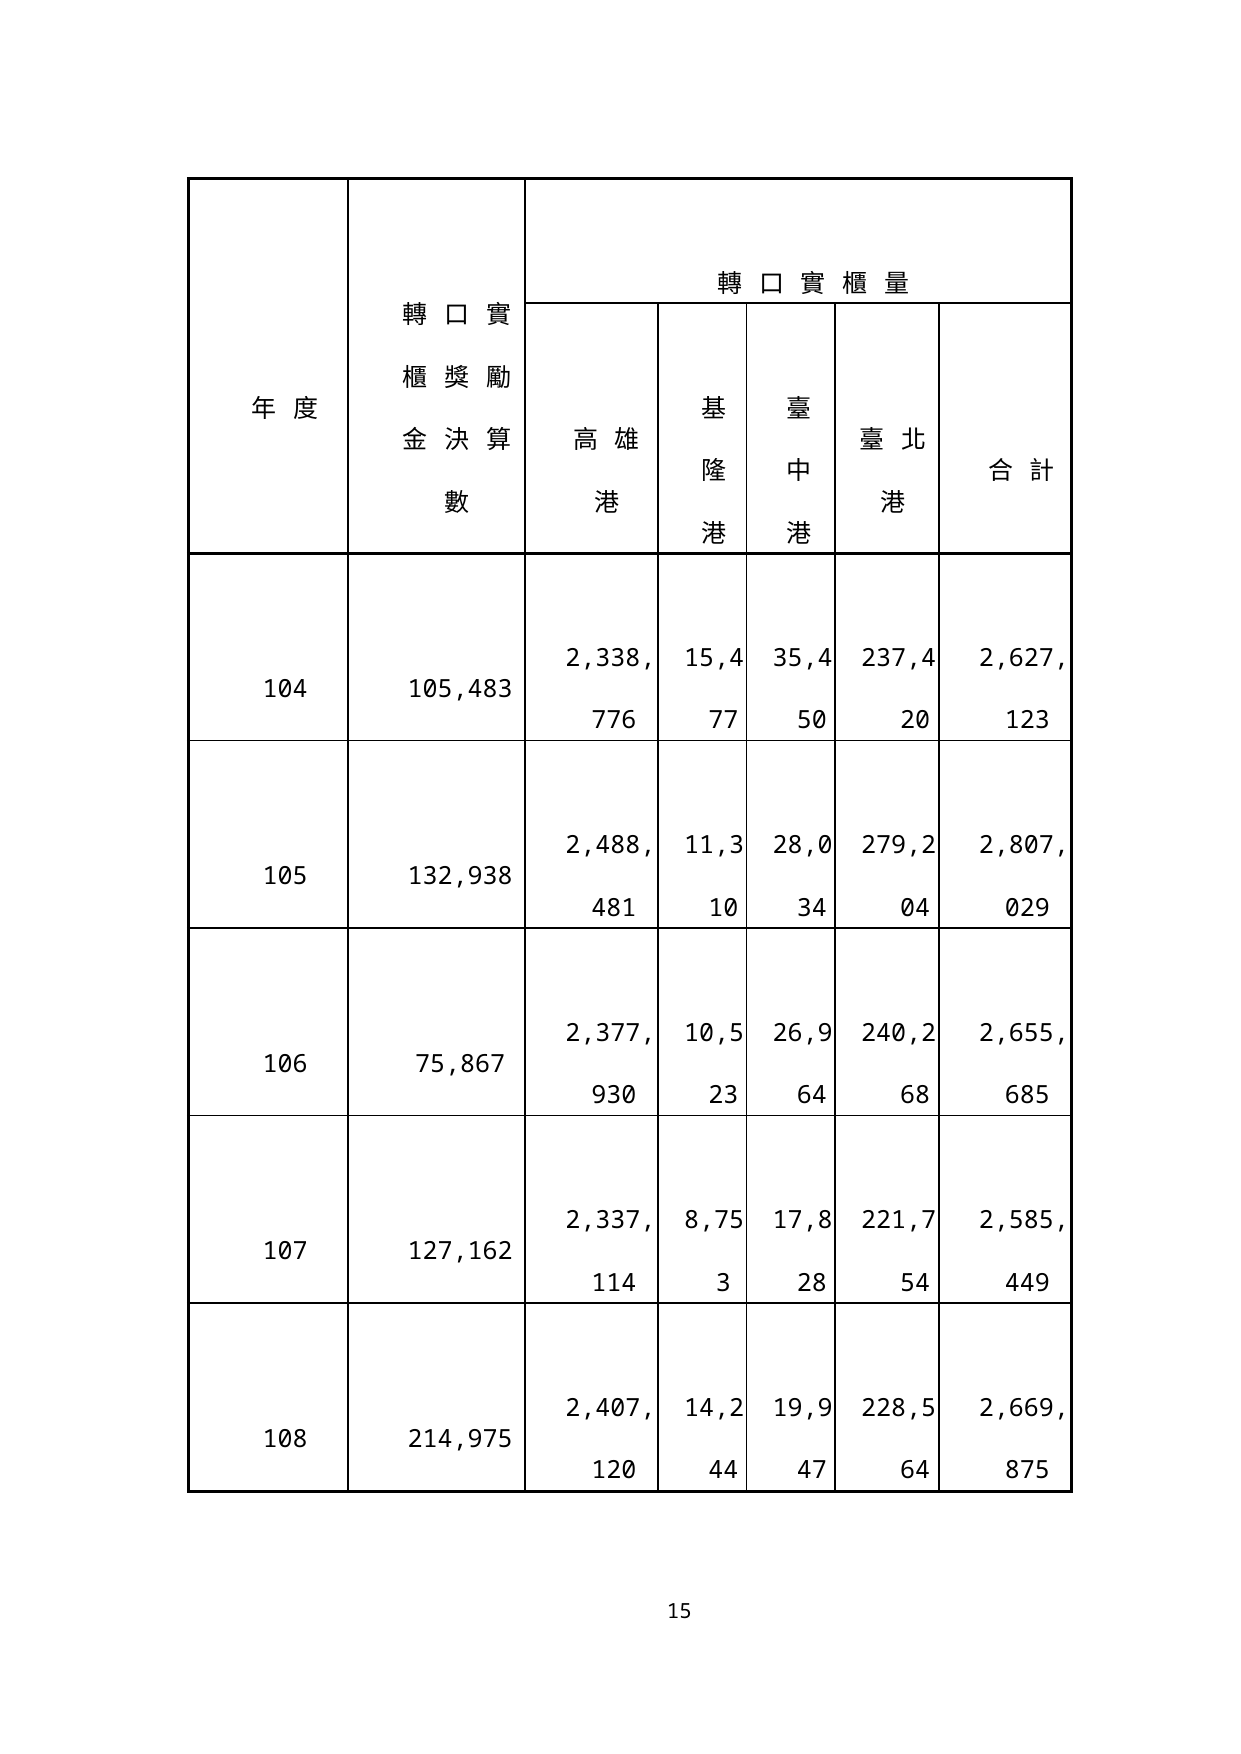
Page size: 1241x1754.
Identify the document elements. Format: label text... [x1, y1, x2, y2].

table_cell 2,377,930 [526, 929, 657, 1115]
table_cell 2,807,029 [940, 741, 1070, 927]
table_cell 75,867 [349, 929, 524, 1115]
table_cell 臺中港 [747, 304, 834, 552]
table_cell 15,477 [659, 555, 746, 740]
table_cell 221,754 [836, 1116, 938, 1302]
table_cell 104 [190, 555, 347, 740]
table_cell 基隆港 [659, 304, 746, 552]
table_cell 106 [190, 929, 347, 1115]
table_cell 26,964 [747, 929, 834, 1115]
table_cell 14,244 [659, 1304, 746, 1490]
table_cell 臺北港 [836, 304, 938, 552]
table_cell 240,268 [836, 929, 938, 1115]
table_cell 214,975 [349, 1304, 524, 1490]
table_cell 28,034 [747, 741, 834, 927]
table_cell 279,204 [836, 741, 938, 927]
table_cell 108 [190, 1304, 347, 1490]
table_cell 2,338,776 [526, 555, 657, 740]
table_cell 合計 [940, 304, 1070, 552]
table_cell 105 [190, 741, 347, 927]
table_cell 2,627,123 [940, 555, 1070, 740]
table_cell 127,162 [349, 1116, 524, 1302]
table_cell 2,407,120 [526, 1304, 657, 1490]
table_cell 17,828 [747, 1116, 834, 1302]
table_cell 237,420 [836, 555, 938, 740]
table_cell 11,310 [659, 741, 746, 927]
table_cell 10,523 [659, 929, 746, 1115]
table_cell 2,655,685 [940, 929, 1070, 1115]
table_cell 228,564 [836, 1304, 938, 1490]
table_cell 132,938 [349, 741, 524, 927]
table_header 年度 [190, 180, 347, 552]
table_cell 高雄港 [526, 304, 657, 552]
table_cell 8,753 [659, 1116, 746, 1302]
table_cell 35,450 [747, 555, 834, 740]
table_cell 19,947 [747, 1304, 834, 1490]
table_cell 2,337,114 [526, 1116, 657, 1302]
table_cell 2,585,449 [940, 1116, 1070, 1302]
table_cell 107 [190, 1116, 347, 1302]
table_cell 105,483 [349, 555, 524, 740]
table_cell 2,488,481 [526, 741, 657, 927]
table_cell 2,669,875 [940, 1304, 1070, 1490]
table_header 轉口實櫃量 [526, 180, 1070, 302]
table_header 轉口實櫃獎勵金決算數 [349, 180, 524, 552]
